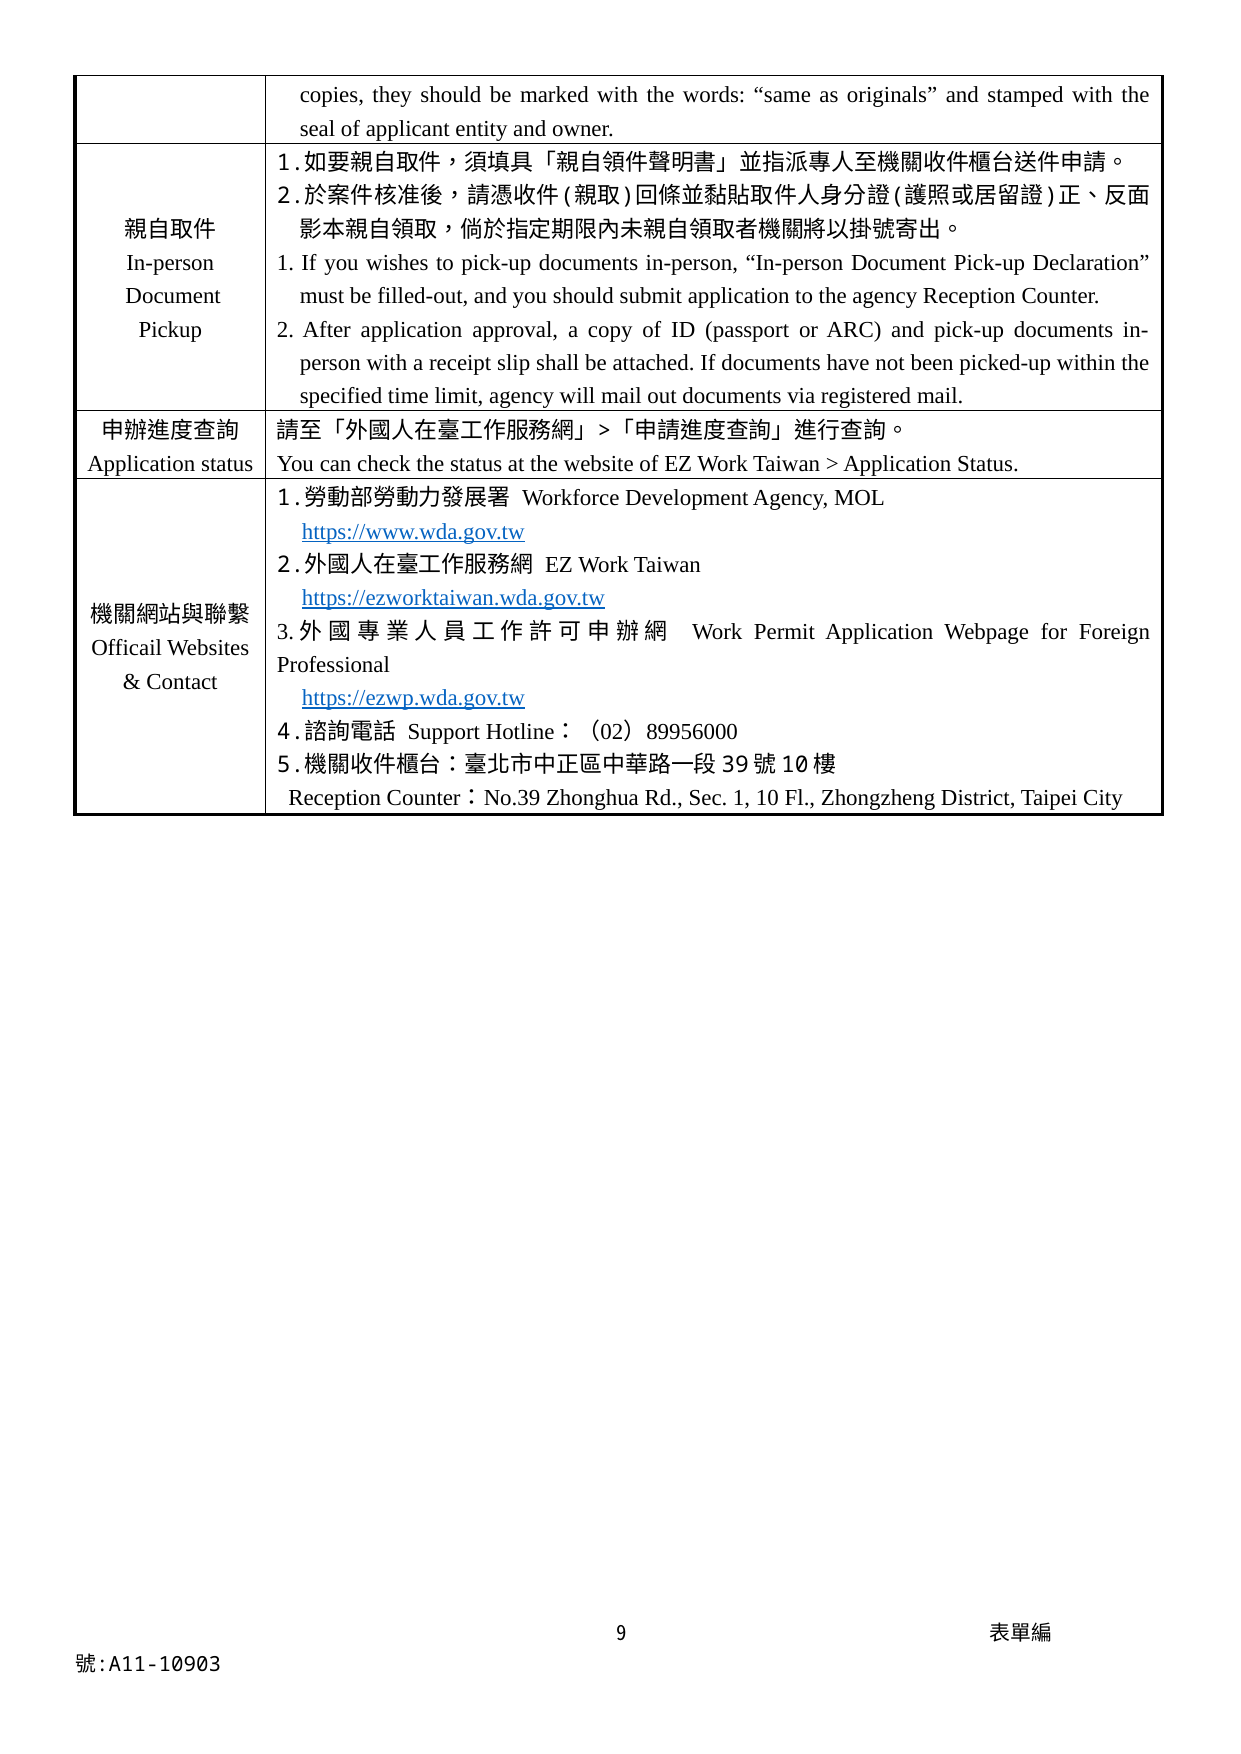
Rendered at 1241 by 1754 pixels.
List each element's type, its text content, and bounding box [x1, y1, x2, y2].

table_cell 請至「外國人在臺工作服務網」>「申請進度查詢」進行查詢。 You can check the status at the website of EZ Work Taiwan > Application Status. [266, 411, 1161, 478]
table_cell 申辦進度查詢 Application status [77, 411, 265, 478]
table_cell 親自取件 In-person Document Pickup [77, 144, 265, 410]
table_cell copies, they should be marked with the words: “same as originals” and stamped with the seal of applicant entity and owner. [266, 76, 1161, 143]
table_cell [77, 76, 265, 143]
table_cell 1.如要親自取件，須填具「親自領件聲明書」並指派專人至機關收件櫃台送件申請。 2.於案件核准後，請憑收件(親取)回條並黏貼取件人身分證(護照或居留證)正、反面影本親自領取，倘於指定期限內未親自領取者機關將以掛號寄出。 1. If you wishes to pick-up documents in-person, “In-person Document Pick-up Declaration” must be filled-out, and you should submit application to the agency Reception Counter. 2. After application approval, a copy of ID (passport or ARC) and pick-up documents in-person with a receipt slip shall be attached. If documents have not been picked-up within the specified time limit, agency will mail out documents via registered mail. [266, 144, 1161, 410]
table_cell 機關網站與聯繫 Officail Websites & Contact [77, 479, 265, 812]
table_cell 1.勞動部勞動力發展署 Workforce Development Agency, MOL https://www.wda.gov.tw 2.外國人在臺工作服務網 EZ Work Taiwan https://ezworktaiwan.wda.gov.tw 3.外國專業人員工作許可申辦網 Work Permit Application Webpage for Foreign Professional https://ezwp.wda.gov.tw 4.諮詢電話 Support Hotline：（02）89956000 5.機關收件櫃台：臺北市中正區中華路一段39號10樓 Reception Counter：No.39 Zhonghua Rd., Sec. 1, 10 Fl., Zhongzheng District, Taipei City [266, 479, 1161, 812]
